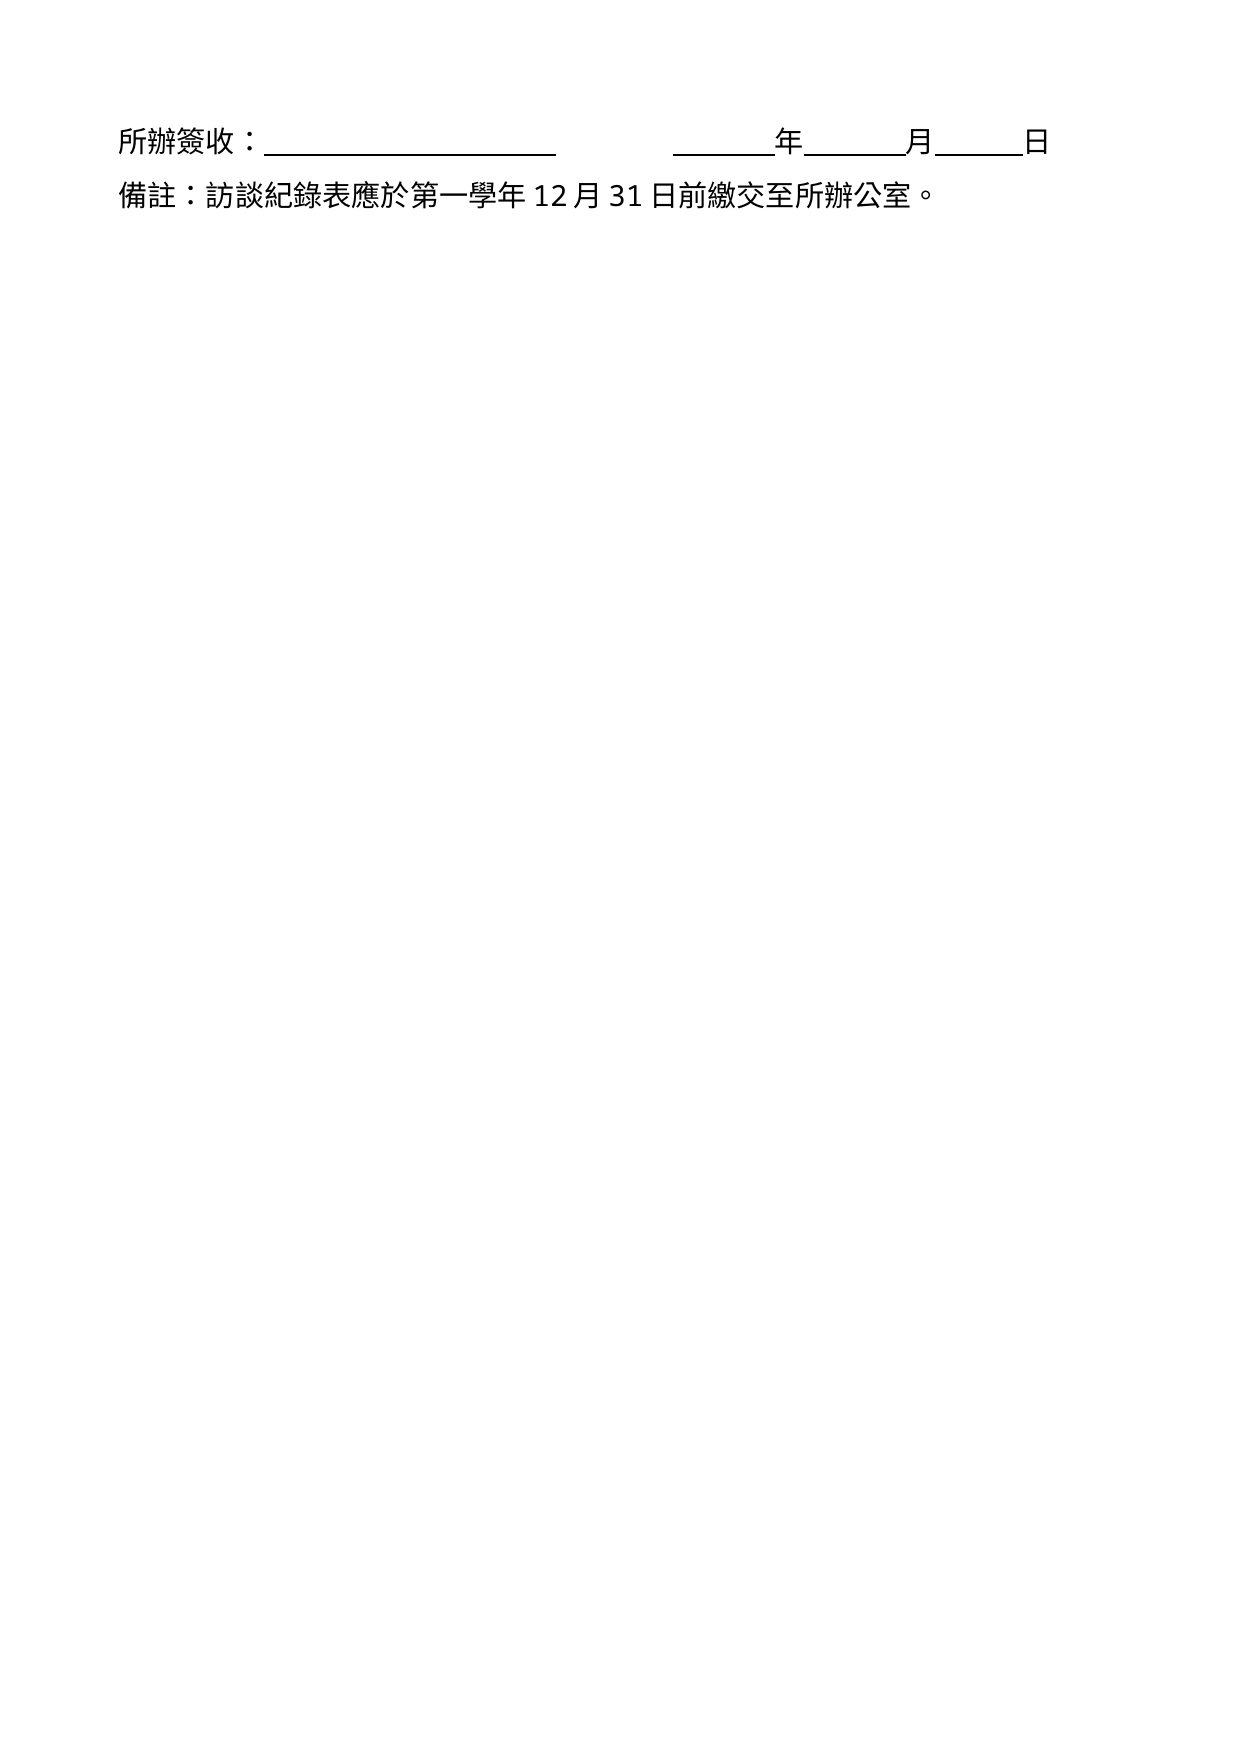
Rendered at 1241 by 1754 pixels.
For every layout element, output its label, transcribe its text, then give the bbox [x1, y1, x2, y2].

text 所辦簽收： 年 月 日 [118, 118, 1122, 160]
text 備註：訪談紀錄表應於第一學年12月31日前繳交至所辦公室。 [118, 173, 1122, 215]
